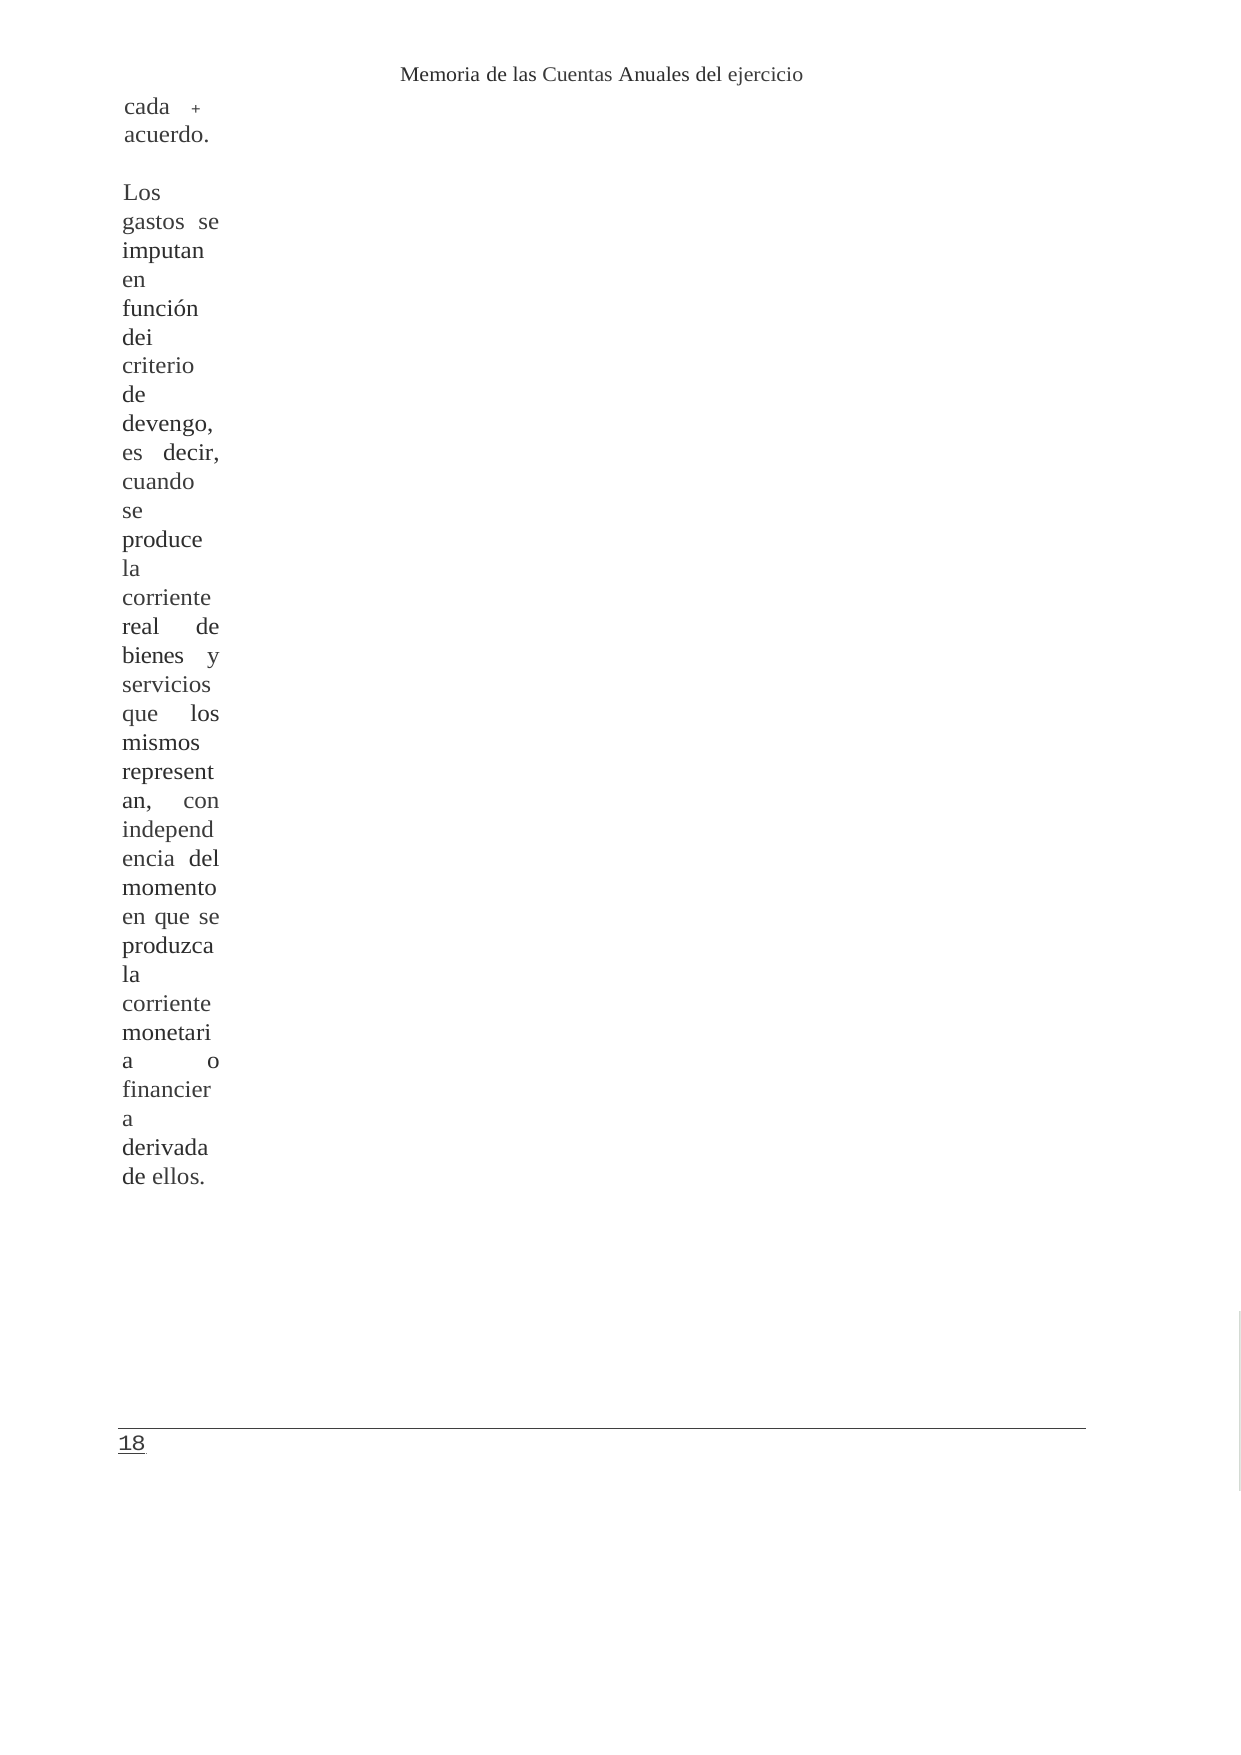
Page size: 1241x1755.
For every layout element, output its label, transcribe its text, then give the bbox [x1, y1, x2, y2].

text Los gastos se imputan en función dei criterio de devengo, es decir, cuando se produce la corriente real de bienes y servicios que los mismos representan, con independencia del momento en que se produzca la corriente monetaria o financiera derivada de ellos. [122, 178, 219, 1190]
text 18 [118, 1429, 344, 1457]
text [118, 1407, 344, 1428]
